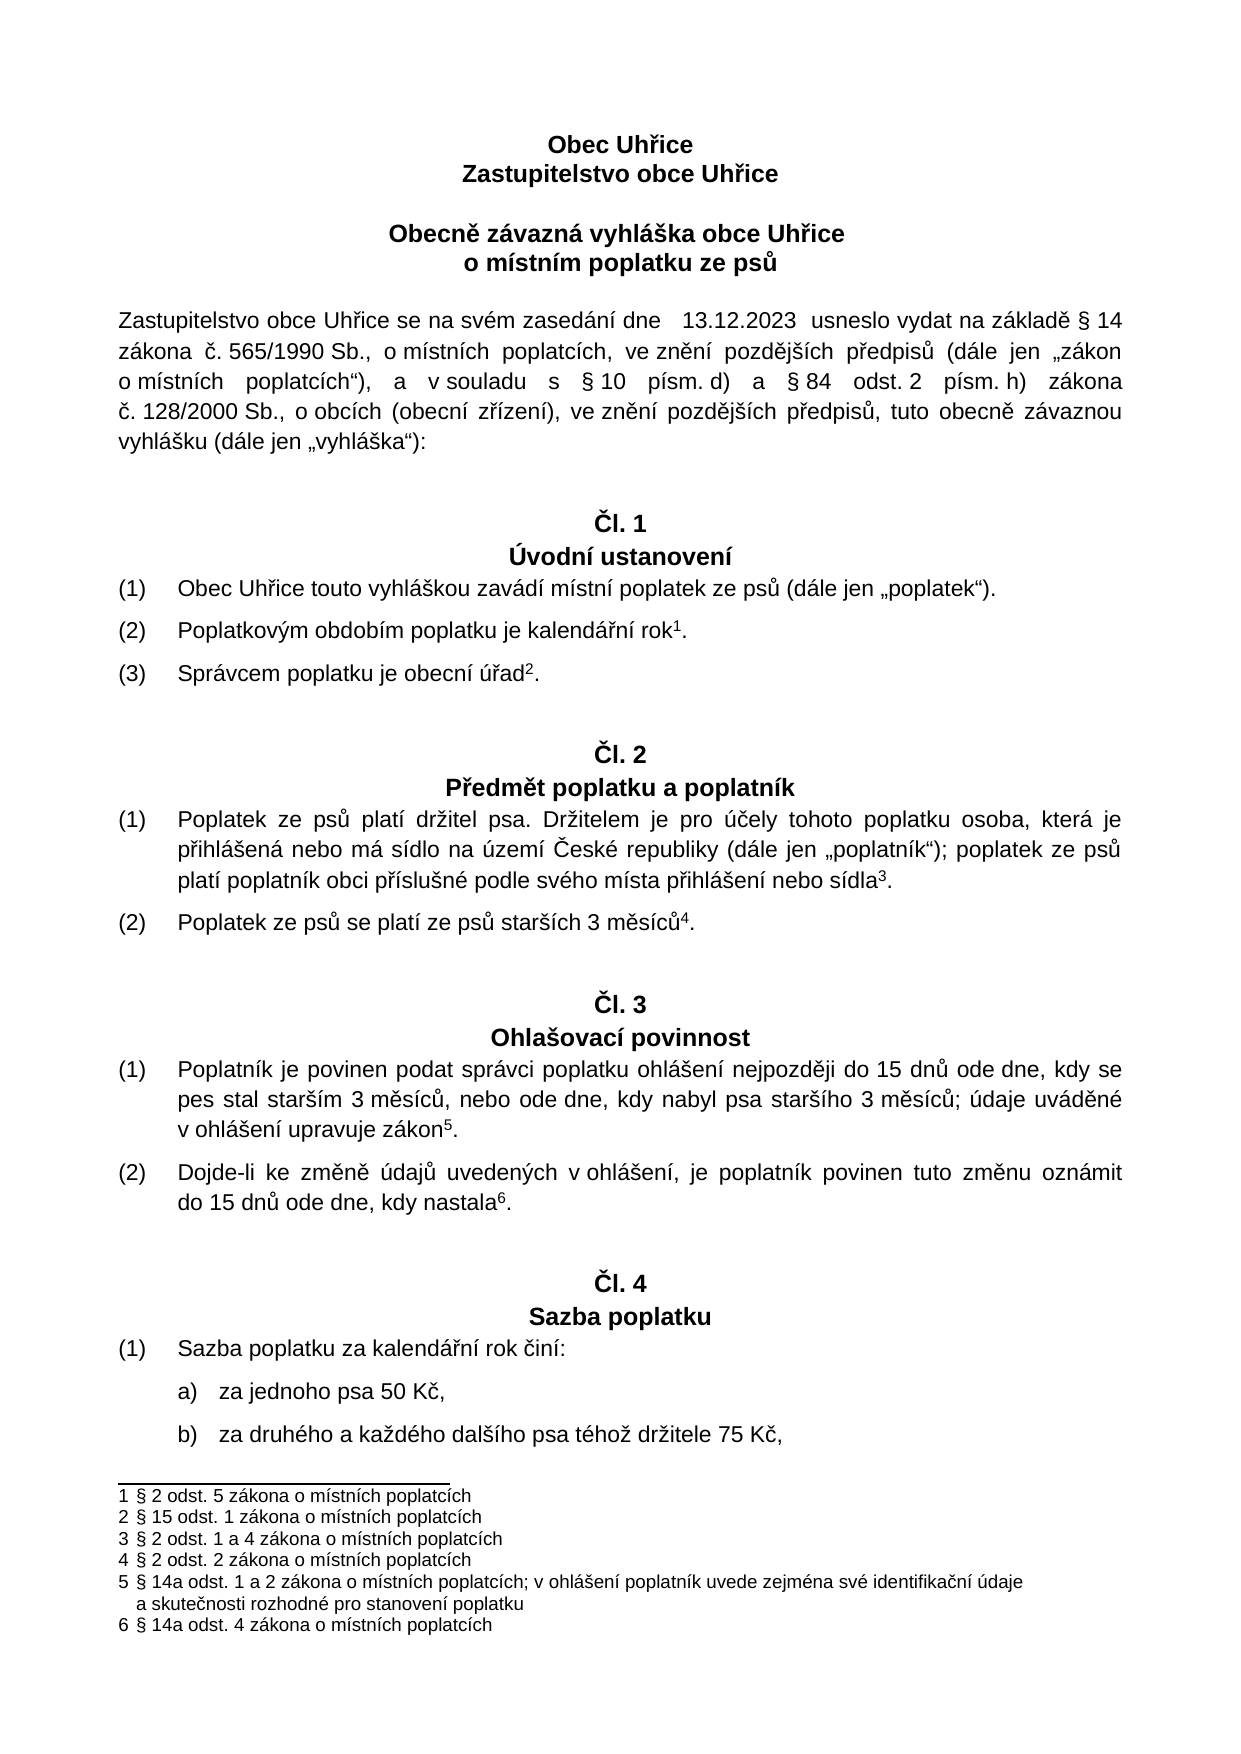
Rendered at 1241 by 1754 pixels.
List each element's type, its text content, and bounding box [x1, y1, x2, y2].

list Správcem poplatku je obecní úřad. [118, 660, 1122, 686]
list Poplatkovým obdobím poplatku je kalendářní rok. [118, 617, 1122, 644]
list § 15 odst. 1 zákona o místních poplatcích [118, 1506, 1122, 1528]
subtitle Čl. 2 Předmět poplatku a poplatník [118, 740, 1122, 802]
subtitle Obecně závazná vyhláška obce Uhřice o místním poplatku ze psů [118, 219, 1122, 276]
list za jednoho psa 50 Kč, [177, 1378, 1122, 1404]
list § 14a odst. 4 zákona o místních poplatcích [118, 1614, 1122, 1635]
subtitle Čl. 1 Úvodní ustanovení [118, 508, 1122, 570]
subtitle Obec Uhřice Zastupitelstvo obce Uhřice [118, 131, 1122, 188]
list § 2 odst. 5 zákona o místních poplatcích [118, 1484, 1122, 1506]
list § 2 odst. 1 a 4 zákona o místních poplatcích [118, 1528, 1122, 1549]
text Zastupitelstvo obce Uhřice se na svém zasedání dne 13.12.2023 usneslo vydat na základě § 14 zákona č. 565/1990 Sb., o místních poplatcích, ve znění pozdějších předpisů (dále jen „zákon o místních poplatcích“), a v souladu s § 10 písm. d) a § 84 odst. 2 písm. h) zákona č. 128/2000 Sb., o obcích (obecní zřízení), ve znění pozdějších předpisů, tuto obecně závaznou vyhlášku (dále jen „vyhláška“): [118, 307, 1122, 455]
list Poplatek ze psů se platí ze psů starších 3 měsíců. [118, 909, 1122, 936]
list za druhého a každého dalšího psa téhož držitele 75 Kč, [177, 1421, 1122, 1447]
subtitle Čl. 3 Ohlašovací povinnost [118, 989, 1122, 1051]
list § 2 odst. 2 zákona o místních poplatcích [118, 1549, 1122, 1571]
list Obec Uhřice touto vyhláškou zavádí místní poplatek ze psů (dále jen „poplatek“). [118, 574, 1122, 601]
list Poplatník je povinen podat správci poplatku ohlášení nejpozději do 15 dnů ode dne, kdy se pes stal starším 3 měsíců, nebo ode dne, kdy nabyl psa staršího 3 měsíců; údaje uváděné v ohlášení upravuje zákon. [118, 1056, 1122, 1142]
list § 14a odst. 1 a 2 zákona o místních poplatcích; v ohlášení poplatník uvede zejména své identifikační údaje a skutečnosti rozhodné pro stanovení poplatku [118, 1571, 1122, 1614]
subtitle Čl. 4 Sazba poplatku [118, 1269, 1122, 1331]
list Sazba poplatku za kalendářní rok činí: [118, 1335, 1122, 1362]
list Dojde-li ke změně údajů uvedených v ohlášení, je poplatník povinen tuto změnu oznámit do 15 dnů ode dne, kdy nastala. [118, 1159, 1122, 1215]
list Poplatek ze psů platí držitel psa. Držitelem je pro účely tohoto poplatku osoba, která je přihlášená nebo má sídlo na území České republiky (dále jen „poplatník“); poplatek ze psů platí poplatník obci příslušné podle svého místa přihlášení nebo sídla. [118, 806, 1122, 893]
